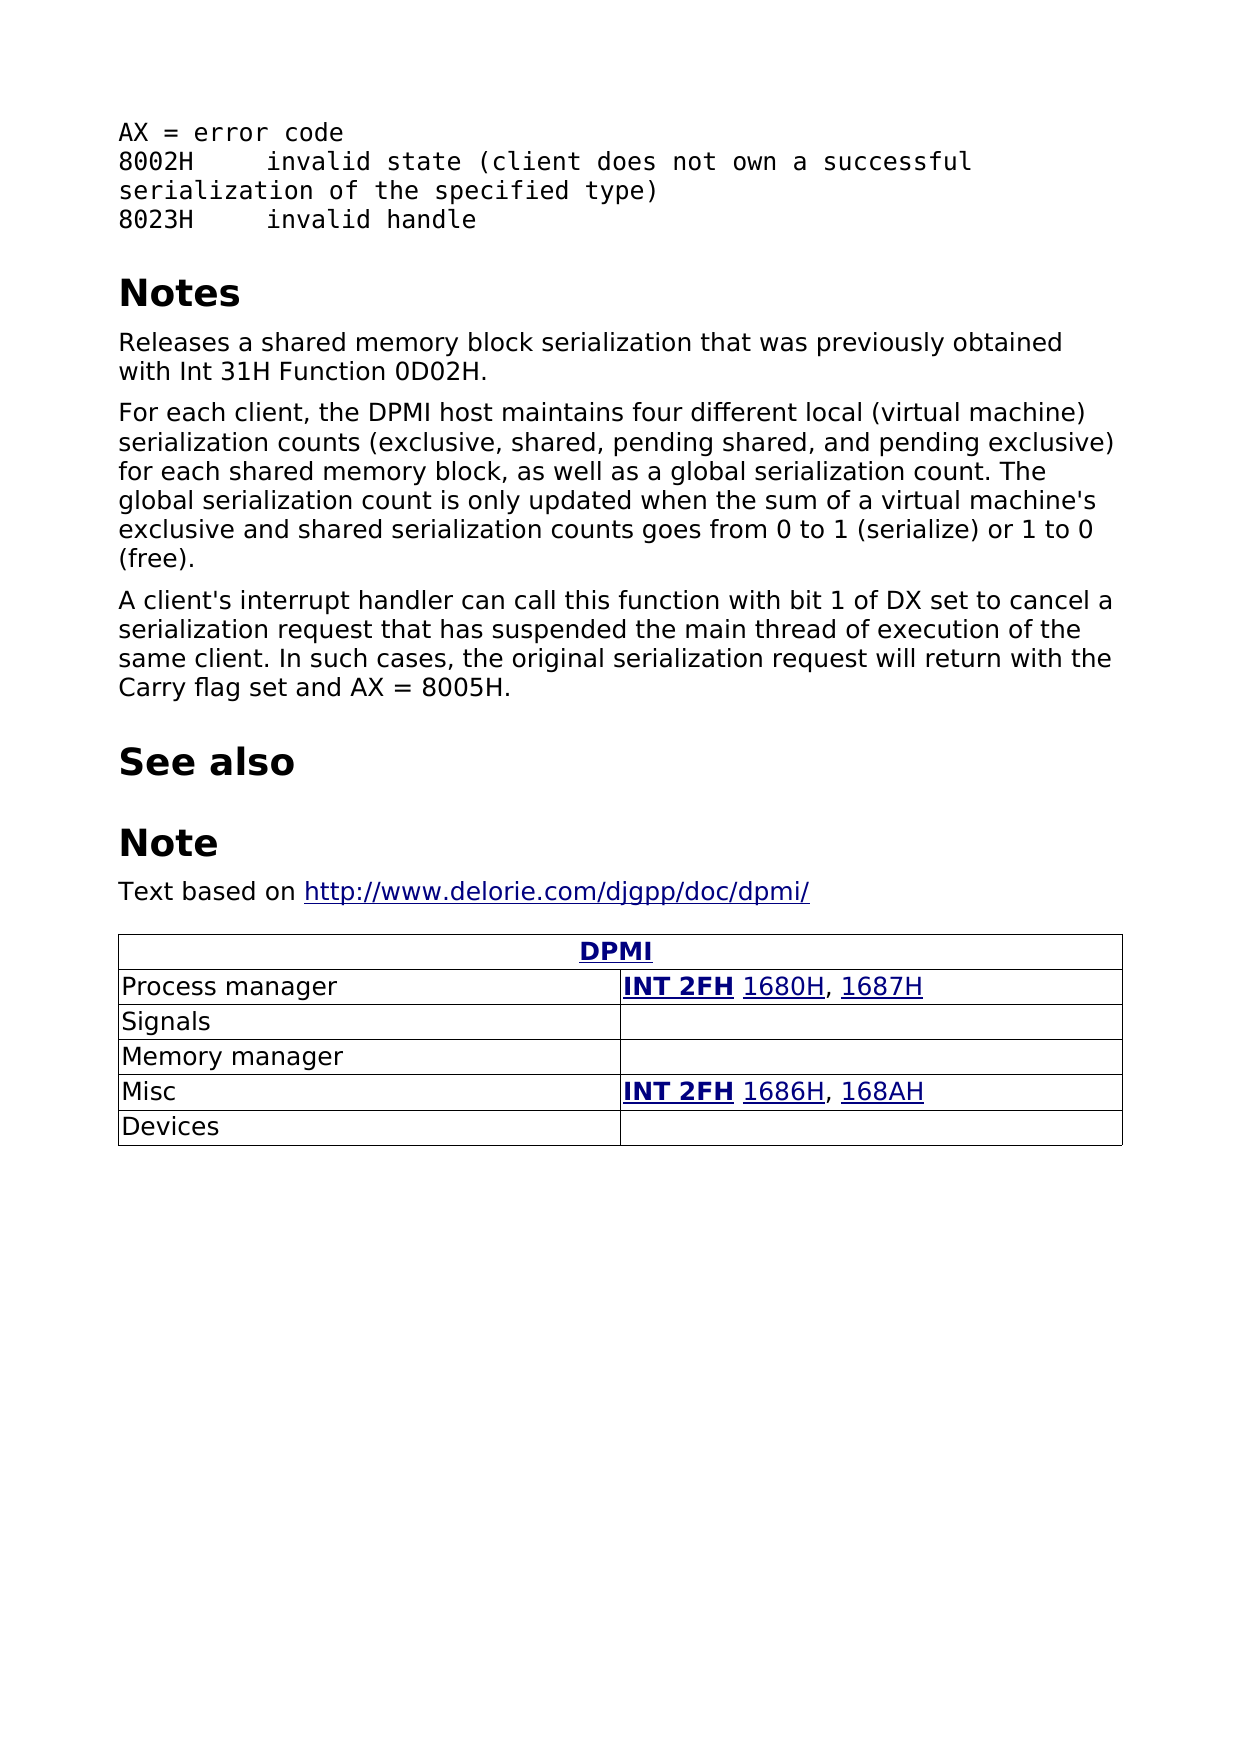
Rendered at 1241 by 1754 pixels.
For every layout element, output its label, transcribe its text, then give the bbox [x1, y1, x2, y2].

table_cell Process manager [119, 970, 620, 1004]
text For each client, the DPMI host maintains four different local (virtual machine) serialization counts (exclusive, shared, pending shared, and pending exclusive) for each shared memory block, as well as a global serialization count. The global serialization count is only updated when the sum of a virtual machine's exclusive and shared serialization counts goes from 0 to 1 (serialize) or 1 to 0 (free). [118, 398, 1122, 573]
table_cell [621, 1111, 1122, 1144]
text A client's interrupt handler can call this function with bit 1 of DX set to cancel a serialization request that has suspended the main thread of execution of the same client. In such cases, the original serialization request will return with the Carry flag set and AX = 8005H. [118, 586, 1122, 703]
table_cell [621, 1005, 1122, 1039]
text Text based on http://www.delorie.com/djgpp/doc/dpmi/ [118, 877, 1122, 907]
table_cell INT 2FH 1680H, 1687H [621, 970, 1122, 1004]
table_cell Signals [119, 1005, 620, 1039]
subtitle See also [118, 740, 1122, 784]
subtitle Note [118, 821, 1122, 865]
text Releases a shared memory block serialization that was previously obtained with Int 31H Function 0D02H. [118, 328, 1122, 386]
table_cell INT 2FH 1686H, 168AH [621, 1075, 1122, 1109]
subtitle Notes [118, 272, 1122, 315]
table_header DPMI [119, 935, 1122, 969]
table_cell Misc [119, 1075, 620, 1109]
table_cell Devices [119, 1111, 620, 1144]
table_cell Memory manager [119, 1040, 620, 1074]
table_cell [621, 1040, 1122, 1074]
text AX = error code 8002H invalid state (client does not own a successful serialization of the specified type) 8023H invalid handle [118, 118, 1122, 235]
